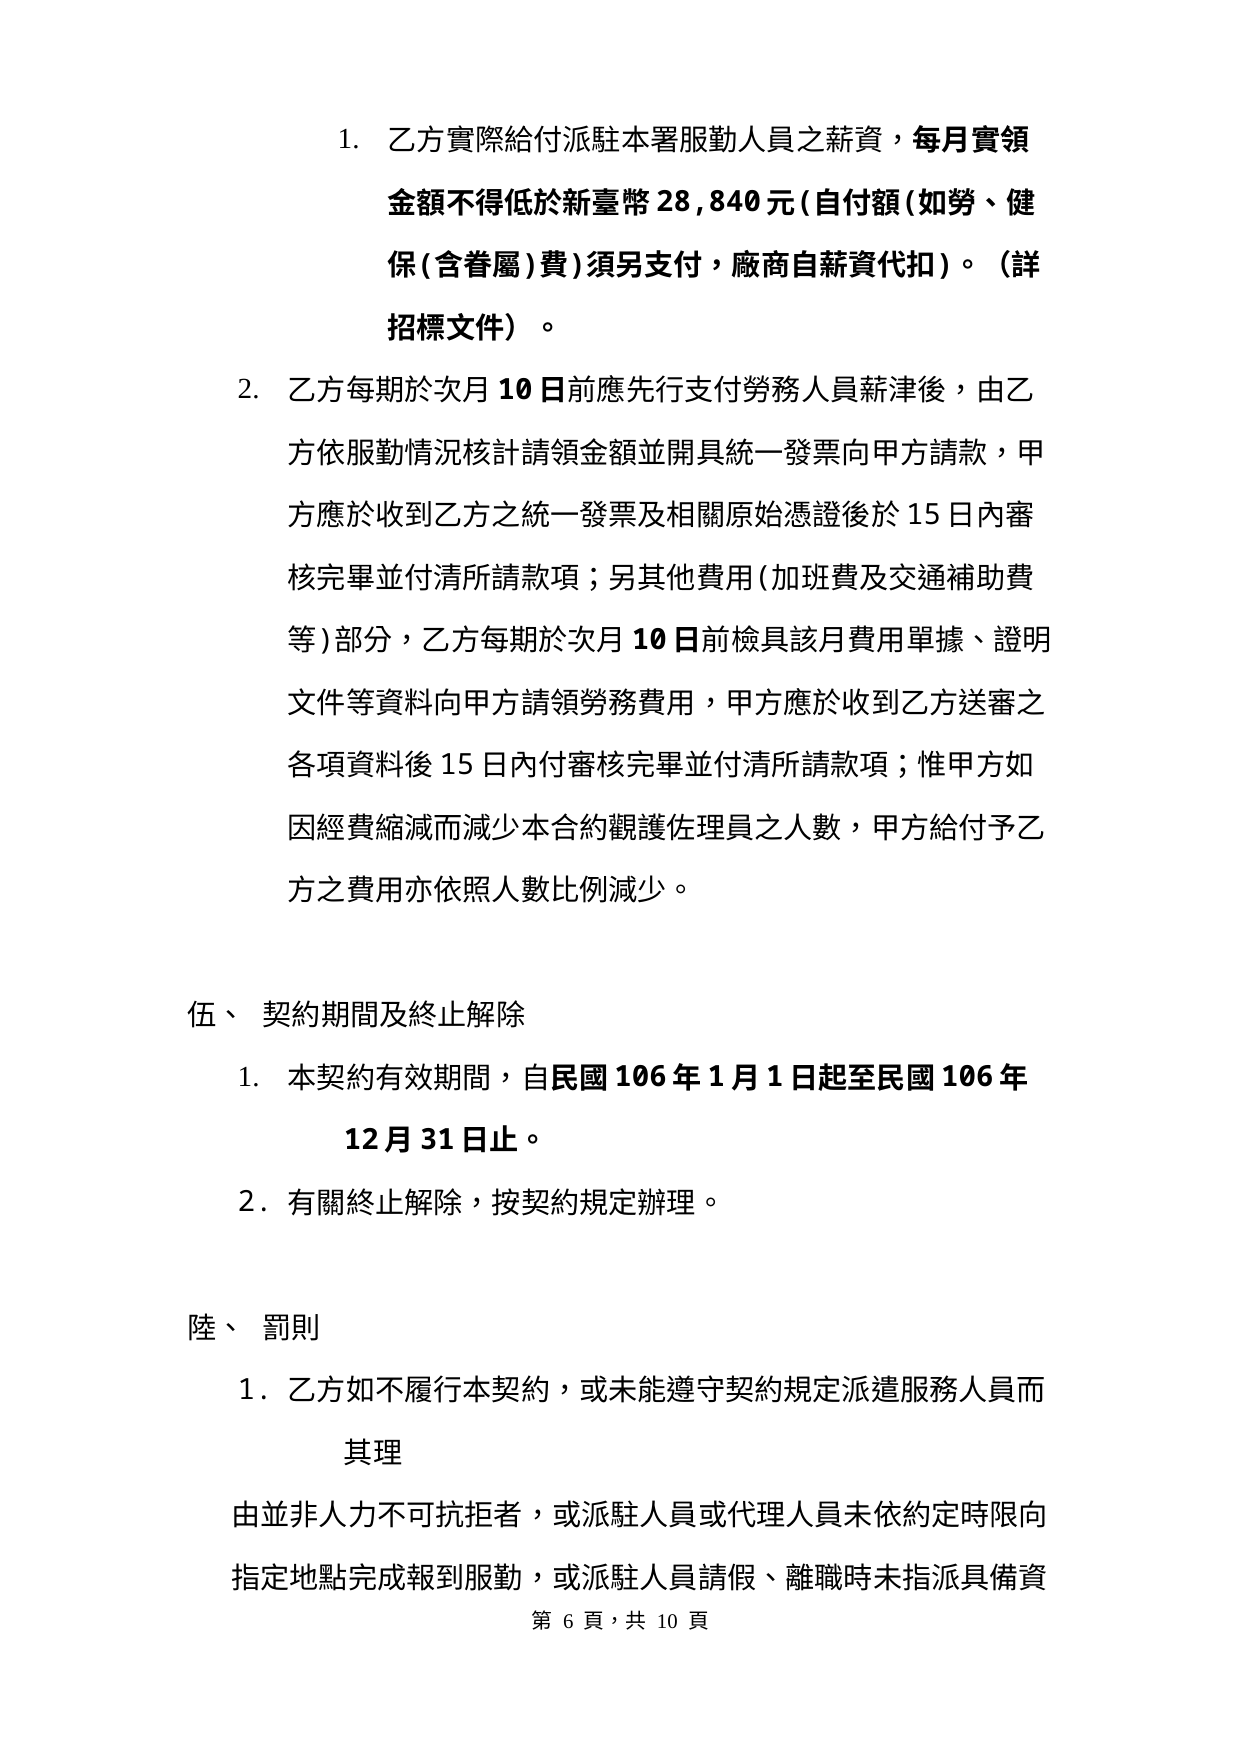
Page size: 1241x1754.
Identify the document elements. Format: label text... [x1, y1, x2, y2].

list 有關終止解除，按契約規定辦理。 [237, 1159, 1053, 1221]
list 罰則 [187, 1284, 1053, 1346]
list 本契約有效期間，自民國106年1月1日起至民國106年12月31日止。 [237, 1034, 1053, 1159]
list 乙方如不履行本契約，或未能遵守契約規定派遣服務人員而其理 [237, 1346, 1053, 1471]
list 契約期間及終止解除 [187, 971, 1053, 1034]
list 乙方實際給付派駐本署服勤人員之薪資，每月實領金額不得低於新臺幣28,840元(自付額(如勞、健保(含眷屬)費)須另支付，廠商自薪資代扣)。（詳招標文件）。 [337, 96, 1053, 346]
text 由並非人力不可抗拒者，或派駐人員或代理人員未依約定時限向 [187, 1471, 1053, 1534]
list 乙方每期於次月10日前應先行支付勞務人員薪津後，由乙方依服勤情況核計請領金額並開具統一發票向甲方請款，甲方應於收到乙方之統一發票及相關原始憑證後於15日內審核完畢並付清所請款項；另其他費用(加班費及交通補助費等)部分，乙方每期於次月10日前檢具該月費用單據、證明文件等資料向甲方請領勞務費用，甲方應於收到乙方送審之各項資料後15日內付審核完畢並付清所請款項；惟甲方如因經費縮減而減少本合約觀護佐理員之人數，甲方給付予乙方之費用亦依照人數比例減少。 [237, 346, 1053, 909]
text 指定地點完成報到服勤，或派駐人員請假、離職時未指派具備資 [187, 1534, 1053, 1596]
